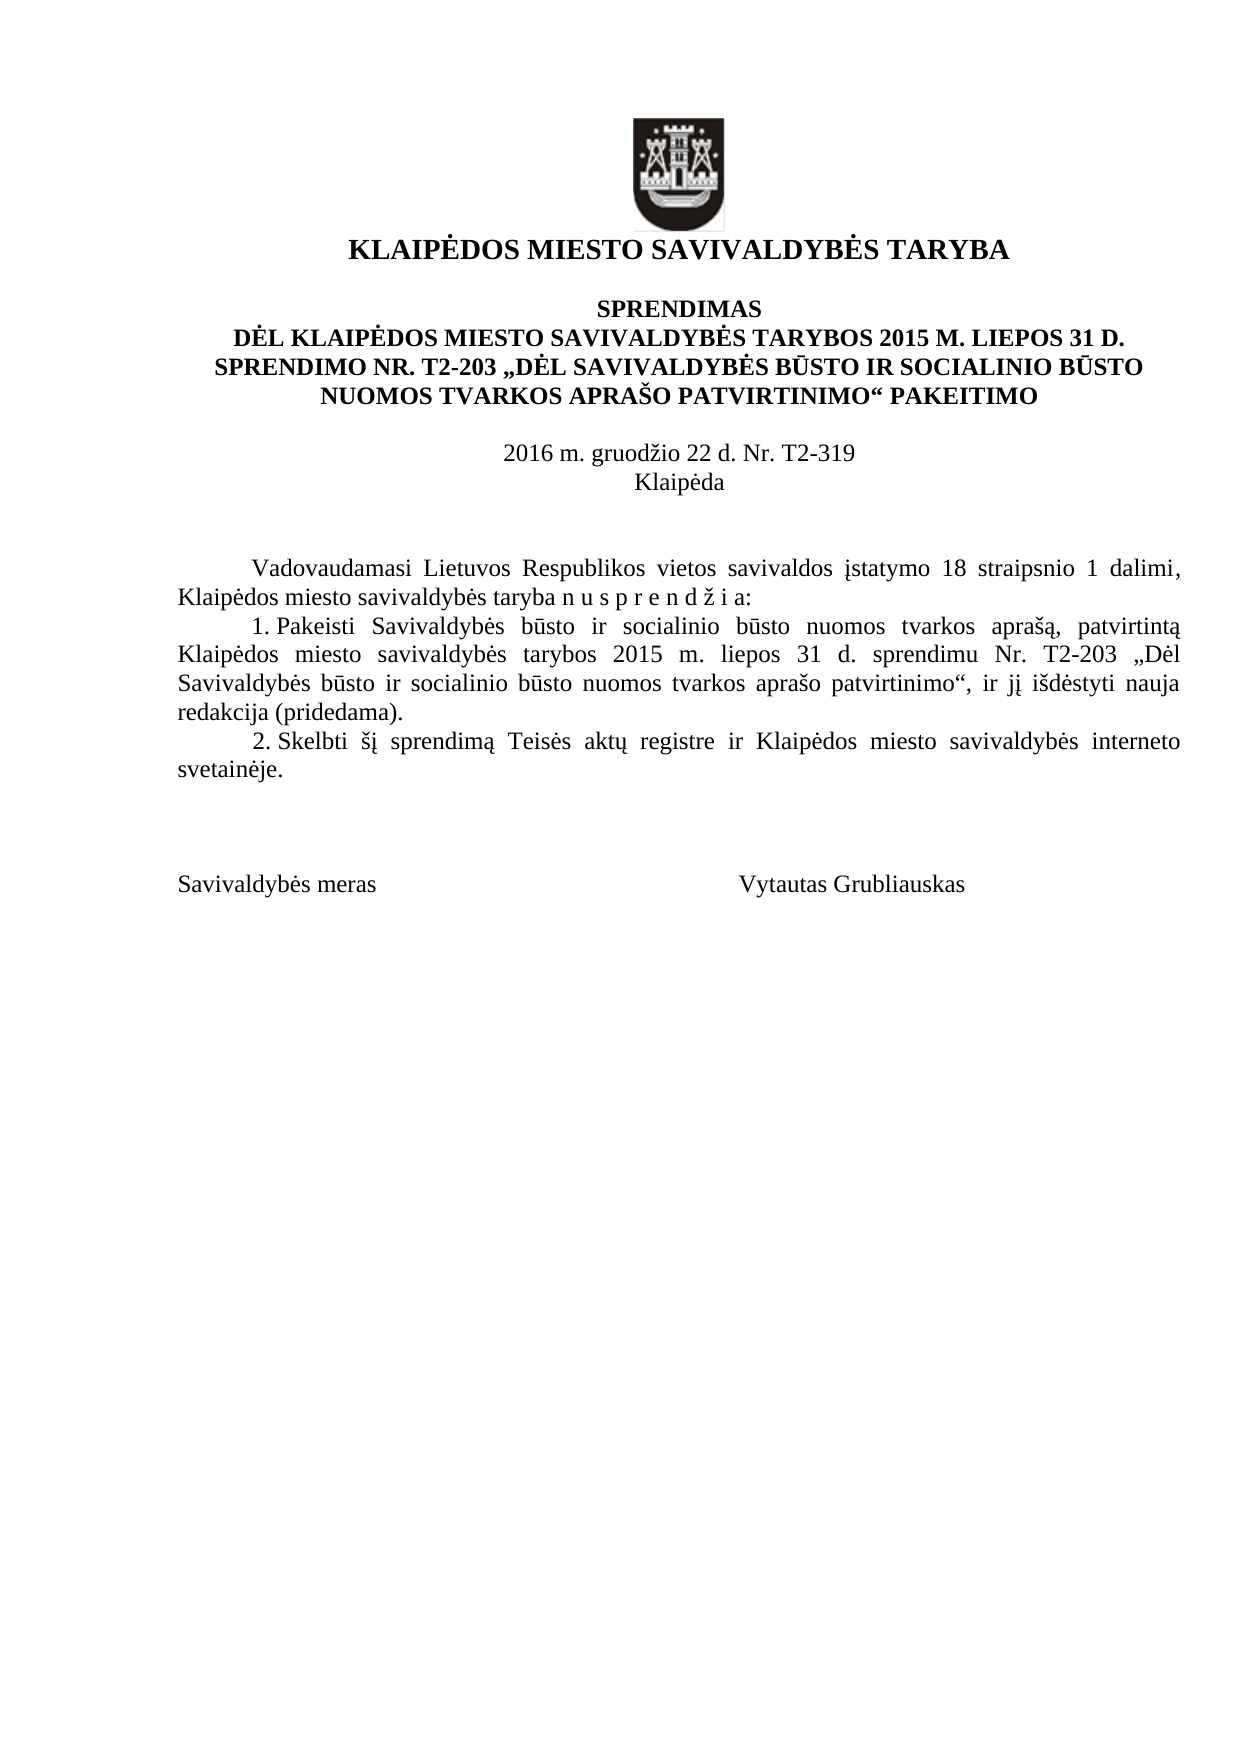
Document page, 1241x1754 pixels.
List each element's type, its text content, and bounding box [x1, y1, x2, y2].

text Klaipėda [177, 467, 1181, 496]
text 2. Skelbti šį sprendimą Teisės aktų registre ir Klaipėdos miesto savivaldybės interneto svetainėje. [177, 726, 1181, 783]
text KLAIPĖDOS MIESTO SAVIVALDYBĖS TARYBA [177, 232, 1181, 266]
text DĖL KLAIPĖDOS MIESTO SAVIVALDYBĖS TARYBOS 2015 M. liepos 31 D. SPRENDIMO NR. T2-203 „DĖL SAVIVALDYBĖS BŪSTO IR SOCIALINIO BŪSTO NUOMOS TVARKOS APRAŠO PATVIRTINIMO“ PAKEITIMO [177, 323, 1181, 409]
text 2016 m. gruodžio 22 d. Nr. T2-319 [177, 438, 1181, 467]
text 1. Pakeisti Savivaldybės būsto ir socialinio būsto nuomos tvarkos aprašą, patvirtintą Klaipėdos miesto savivaldybės tarybos 2015 m. liepos 31 d. sprendimu Nr. T2-203 „Dėl Savivaldybės būsto ir socialinio būsto nuomos tvarkos aprašo patvirtinimo“, ir jį išdėstyti nauja redakcija (pridedama). [177, 611, 1181, 726]
text Savivaldybės meras Vytautas Grubliauskas [177, 869, 1181, 898]
text SPRENDIMAS [177, 294, 1181, 323]
text Vadovaudamasi Lietuvos Respublikos vietos savivaldos įstatymo 18 straipsnio 1 dalimi, Klaipėdos miesto savivaldybės taryba nusprendžia: [177, 553, 1181, 611]
